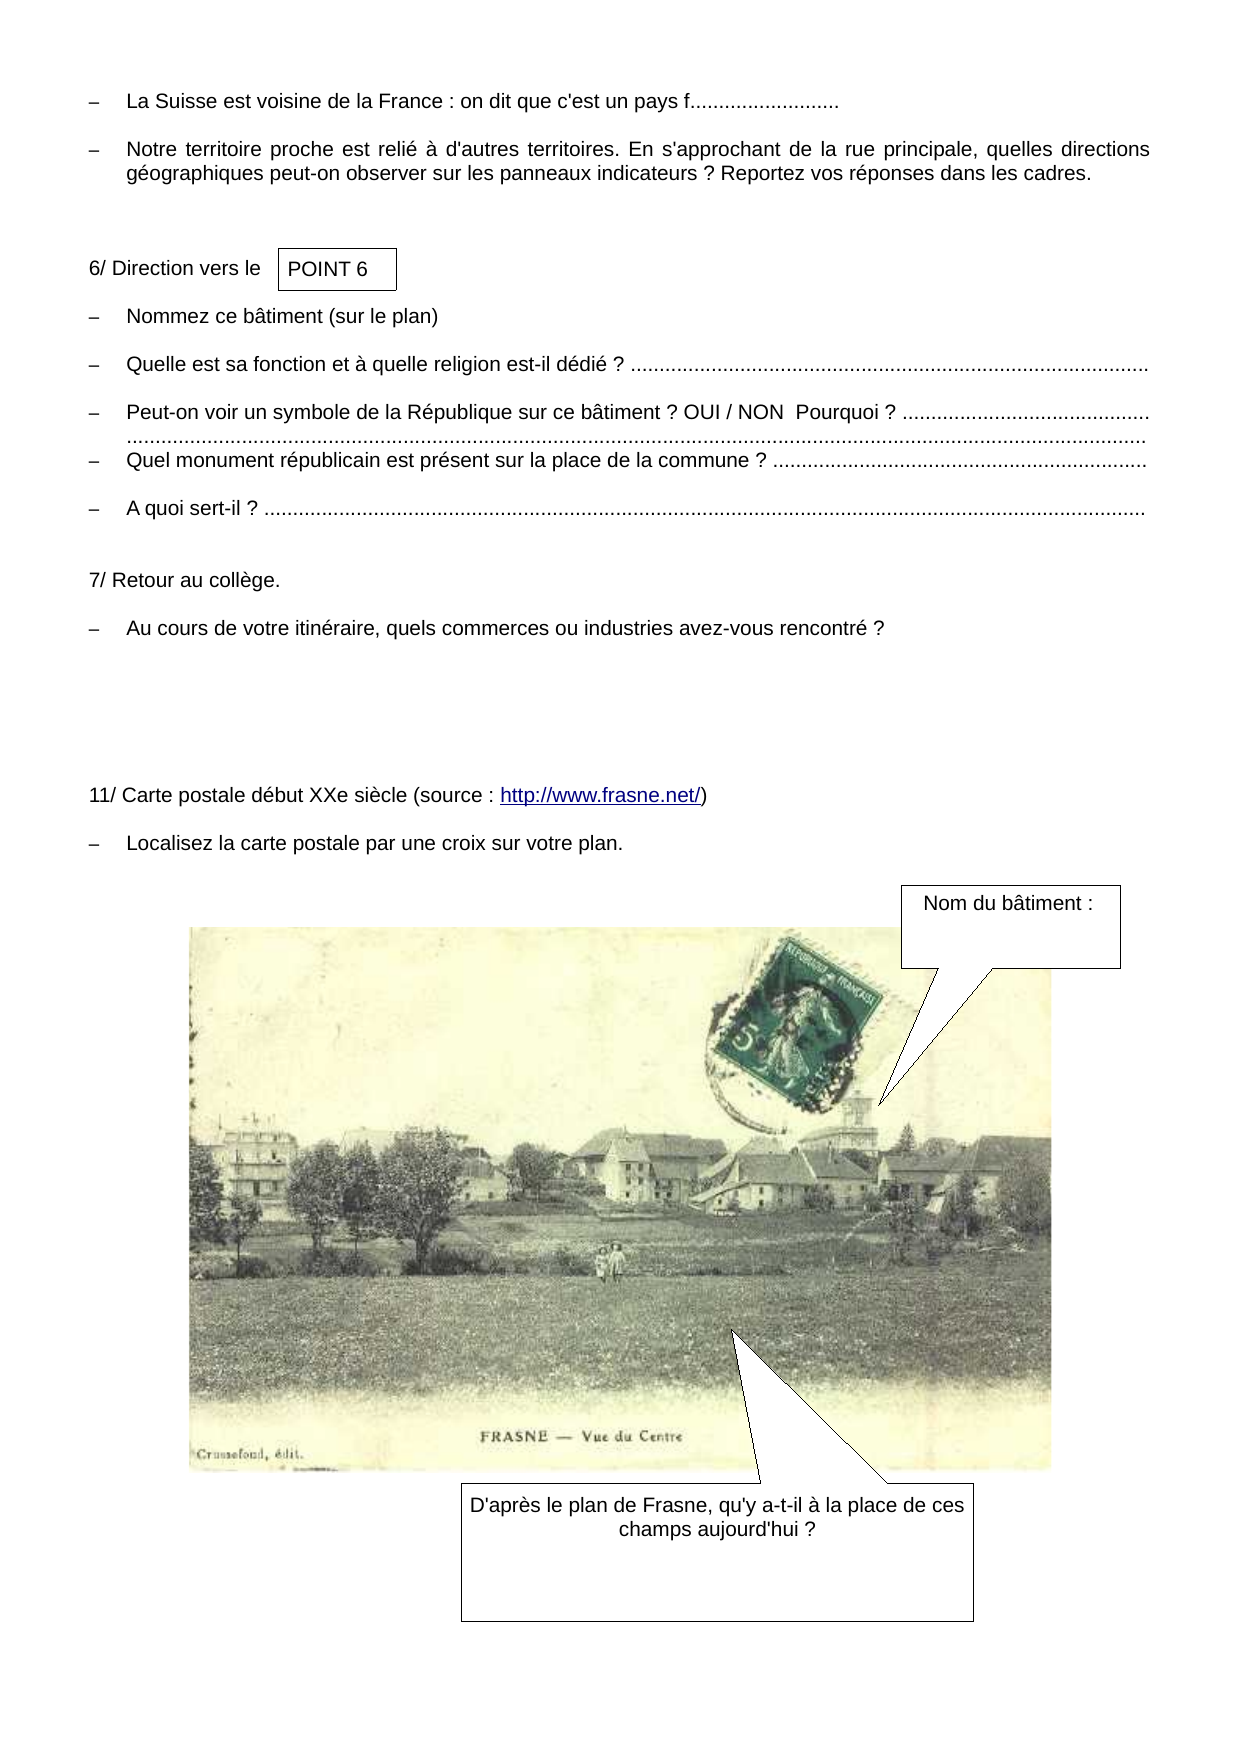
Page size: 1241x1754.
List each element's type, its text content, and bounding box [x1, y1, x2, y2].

list Nommez ce bâtiment (sur le plan) [88, 304, 1152, 328]
list A quoi sert-il ? ......................................................................................................................................................... [88, 496, 1152, 520]
text 6/ Direction vers le [88, 256, 278, 280]
list Peut-on voir un symbole de la République sur ce bâtiment ? OUI / NON Pourquoi ? ........................................... ................................................................................................................................................................................. [88, 400, 1152, 448]
list Localisez la carte postale par une croix sur votre plan. [88, 831, 1152, 855]
list Au cours de votre itinéraire, quels commerces ou industries avez-vous rencontré ? [88, 616, 1152, 639]
list Quel monument républicain est présent sur la place de la commune ? ................................................................. [88, 448, 1152, 472]
list La Suisse est voisine de la France : on dit que c'est un pays f.......................... [88, 88, 1152, 112]
text 11/ Carte postale début XXe siècle (source : http://www.frasne.net/) [88, 783, 1152, 807]
list Notre territoire proche est relié à d'autres territoires. En s'approchant de la rue principale, quelles directions géographiques peut-on observer sur les panneaux indicateurs ? Reportez vos réponses dans les cadres. [88, 136, 1152, 184]
list Quelle est sa fonction et à quelle religion est-il dédié ? .......................................................................................... [88, 352, 1152, 376]
picture [188, 927, 1052, 1473]
text [397, 256, 1152, 280]
text POINT 6 [287, 257, 387, 281]
text 7/ Retour au collège. [88, 568, 1152, 592]
